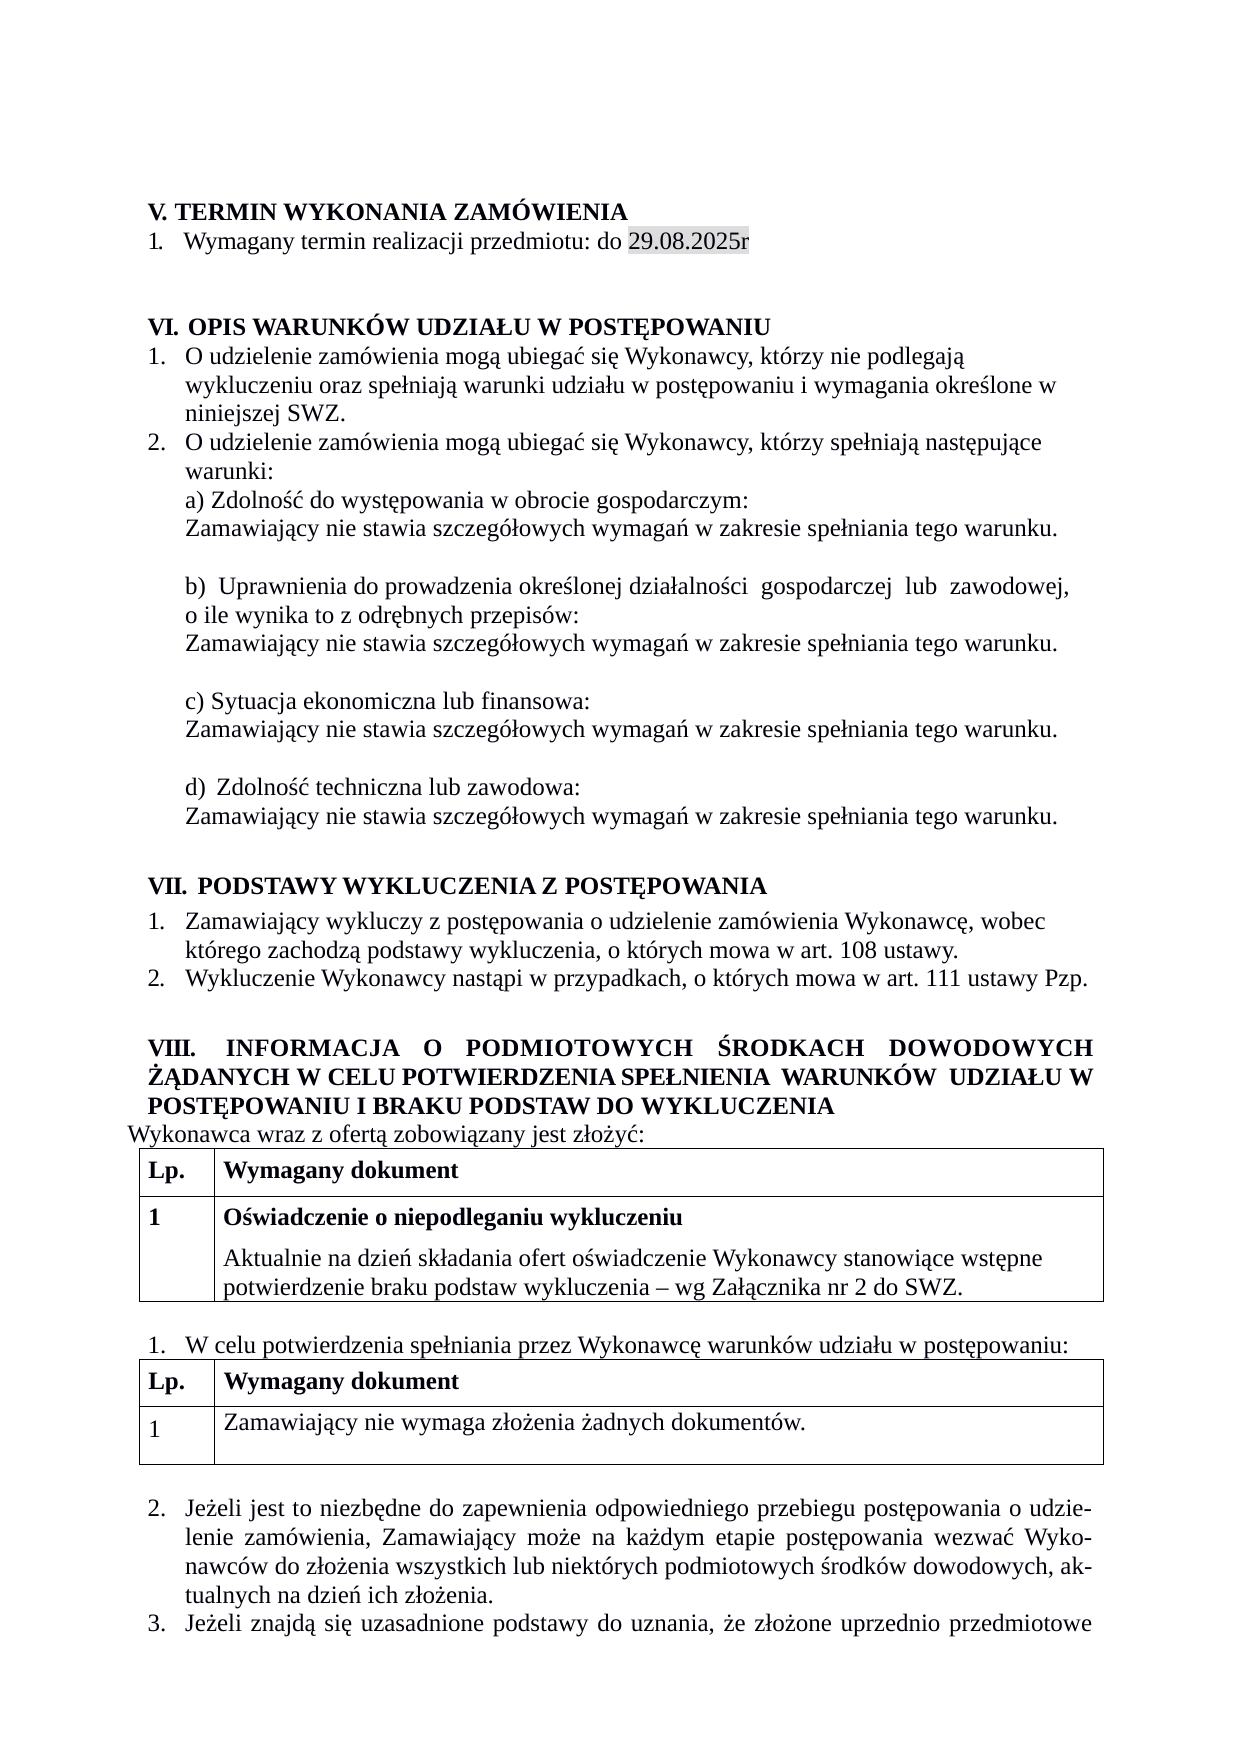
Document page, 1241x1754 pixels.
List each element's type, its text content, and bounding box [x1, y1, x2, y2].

table_header Wymagany dokument [215, 1360, 1103, 1406]
list Wymagany termin realizacji przedmiotu: do 29.08.2025r [147, 226, 1093, 254]
text Zamawiający nie stawia szczegółowych wymagań w zakresie spełniania tego warunku. [185, 628, 1123, 657]
subtitle OPIS WARUNKÓW UDZIAŁU W POSTĘPOWANIU [147, 312, 1123, 341]
list O udzielenie zamówienia mogą ubiegać się Wykonawcy, którzy spełniają następujące warunki: [147, 427, 1093, 485]
table_header Lp. [140, 1149, 214, 1196]
list Zdolność do występowania w obrocie gospodarczym: [185, 485, 1123, 513]
list PODSTAWY WYKLUCZENIA Z POSTĘPOWANIA [147, 871, 1123, 900]
table_header Wymagany dokument [215, 1149, 1103, 1196]
subtitle TERMIN WYKONANIA ZAMÓWIENIA [147, 197, 1123, 226]
subtitle INFORMACJA O PODMIOTOWYCH ŚRODKACH DOWODOWYCH ŻĄDANYCH W CELU POTWIERDZENIA SPEŁNIENIA WARUNKÓW UDZIAŁU W POSTĘPOWANIU I BRAKU PODSTAW DO WYKLUCZENIA [147, 1033, 1093, 1119]
table_cell 1 [140, 1407, 214, 1464]
list Uprawnienia do prowadzenia określonej działalności gospodarczej lub zawodowej, o ile wynika to z odrębnych przepisów: [185, 571, 1092, 628]
text Wykonawca wraz z ofertą zobowiązany jest złożyć: [127, 1119, 1123, 1148]
table_cell 1 [140, 1197, 214, 1301]
text Zamawiający nie stawia szczegółowych wymagań w zakresie spełniania tego warunku. [185, 801, 1123, 829]
list Jeżeli znajdą się uzasadnione podstawy do uznania, że złożone uprzednio przedmiotowe [147, 1608, 1093, 1637]
text Zamawiający nie stawia szczegółowych wymagań w zakresie spełniania tego warunku. [185, 513, 1123, 542]
list Zamawiający wykluczy z postępowania o udzielenie zamówienia Wykonawcę, wobec którego zachodzą podstawy wykluczenia, o których mowa w art. 108 ustawy. [147, 906, 1093, 963]
table_cell Oświadczenie o niepodleganiu wykluczeniu Aktualnie na dzień składania ofert oświadczenie Wykonawcy stanowiące wstępne potwierdzenie braku podstaw wykluczenia – wg Załącznika nr 2 do SWZ. [215, 1197, 1103, 1301]
list O udzielenie zamówienia mogą ubiegać się Wykonawcy, którzy nie podlegają wykluczeniu oraz spełniają warunki udziału w postępowaniu i wymagania określone w niniejszej SWZ. [147, 341, 1083, 427]
list W celu potwierdzenia spełniania przez Wykonawcę warunków udziału w postępowaniu: [147, 1330, 1123, 1359]
list Zdolność techniczna lub zawodowa: [185, 772, 1123, 801]
table_header Lp. [140, 1360, 214, 1406]
list Wykluczenie Wykonawcy nastąpi w przypadkach, o których mowa w art. 111 ustawy Pzp. [147, 963, 1092, 992]
list Jeżeli jest to niezbędne do zapewnienia odpowiedniego przebiegu postępowania o udzie- lenie zamówienia, Zamawiający może na każdym etapie postępowania wezwać Wyko- nawców do złożenia wszystkich lub niektórych podmiotowych środków dowodowych, ak- tualnych na dzień ich złożenia. [147, 1493, 1093, 1608]
list Sytuacja ekonomiczna lub finansowa: [185, 686, 1123, 714]
table_cell Zamawiający nie wymaga złożenia żadnych dokumentów. [215, 1407, 1103, 1464]
text Zamawiający nie stawia szczegółowych wymagań w zakresie spełniania tego warunku. [185, 714, 1123, 743]
